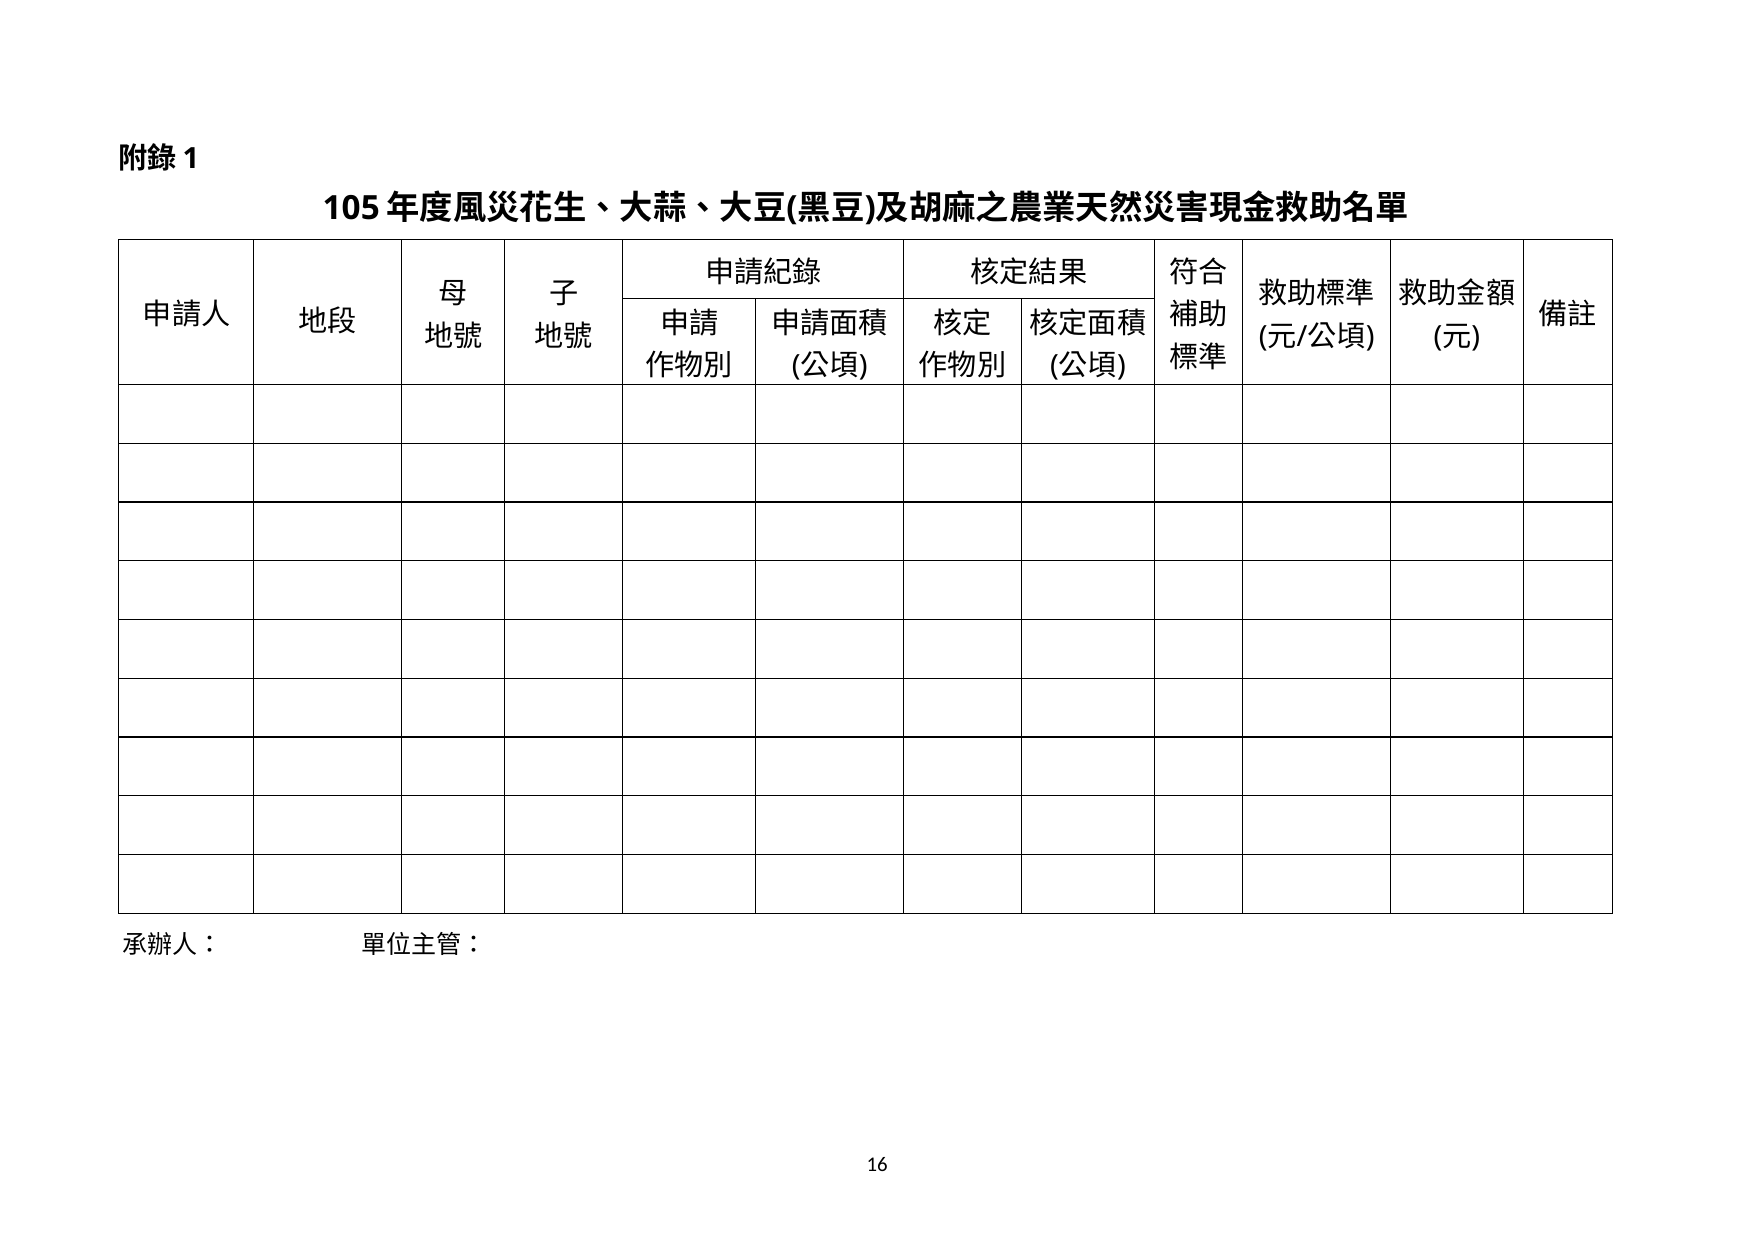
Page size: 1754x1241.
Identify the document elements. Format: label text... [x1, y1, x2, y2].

table_cell [505, 855, 622, 913]
table_cell [1022, 385, 1154, 443]
table_cell [1391, 796, 1523, 854]
table_cell [1155, 503, 1242, 560]
table_cell [119, 738, 253, 795]
table_cell [119, 561, 253, 619]
table_cell [254, 620, 401, 678]
table_cell [119, 679, 253, 736]
table_cell [1022, 738, 1154, 795]
table_cell [1613, 443, 1754, 501]
table_cell [1243, 855, 1390, 913]
table_cell [402, 444, 504, 501]
table_cell 備註 [1524, 240, 1612, 384]
table_cell [505, 620, 622, 678]
table_cell [1391, 444, 1523, 501]
table_cell [1243, 385, 1390, 443]
table_cell [904, 679, 1021, 736]
table_cell [1524, 503, 1612, 560]
table_cell [119, 855, 253, 913]
table_cell 核定結果 [904, 240, 1154, 298]
table_cell [1022, 796, 1154, 854]
table_cell [402, 503, 504, 560]
table_cell [1524, 796, 1612, 854]
table_cell [904, 503, 1021, 560]
table_cell [254, 503, 401, 560]
table_cell [1524, 561, 1612, 619]
table_cell [1613, 736, 1754, 795]
table_cell [254, 679, 401, 736]
table_cell 承辦人： 單位主管： [119, 914, 1612, 971]
table_cell 救助標準 (元/公頃) [1243, 240, 1390, 384]
table_cell [1391, 561, 1523, 619]
table_cell [756, 796, 903, 854]
table_cell [756, 385, 903, 443]
table_cell [1524, 855, 1612, 913]
table_cell [505, 503, 622, 560]
table_cell [1391, 738, 1523, 795]
table_cell [1155, 796, 1242, 854]
table_cell [1022, 855, 1154, 913]
table_cell [119, 503, 253, 560]
table_cell [623, 738, 755, 795]
table_cell [1155, 855, 1242, 913]
table_cell [1243, 503, 1390, 560]
table_cell [1391, 503, 1523, 560]
table_cell [1391, 855, 1523, 913]
table_cell [119, 385, 253, 443]
table_cell [254, 796, 401, 854]
table_cell [254, 855, 401, 913]
table_cell [904, 444, 1021, 501]
table_cell [1155, 561, 1242, 619]
table_cell [402, 679, 504, 736]
table_cell [1243, 444, 1390, 501]
table_cell 公所 [1613, 913, 1754, 971]
table_cell [623, 561, 755, 619]
table_cell 申請紀錄 [623, 240, 903, 298]
table_cell [505, 738, 622, 795]
table_cell [1613, 619, 1754, 678]
table_cell [904, 385, 1021, 443]
table_cell [1243, 679, 1390, 736]
table_cell [1243, 796, 1390, 854]
table_cell [1155, 385, 1242, 443]
table_cell [402, 561, 504, 619]
table_cell [1155, 738, 1242, 795]
table_header [1613, 181, 1754, 239]
table_cell 符合 補助 標準 [1155, 240, 1242, 384]
table_cell [119, 796, 253, 854]
table_cell [756, 444, 903, 501]
table_cell [1613, 854, 1754, 913]
table_cell [623, 620, 755, 678]
table_cell 救助金額 (元) [1391, 240, 1523, 384]
table_cell [119, 444, 253, 501]
table_cell [623, 796, 755, 854]
table_cell [402, 855, 504, 913]
table_cell [1524, 738, 1612, 795]
table_cell 申請 作物別 [623, 299, 755, 384]
table_cell [756, 561, 903, 619]
table_cell [1391, 679, 1523, 736]
table_cell 地段 [254, 240, 401, 384]
table_cell [756, 503, 903, 560]
table_cell [402, 620, 504, 678]
table_cell [1613, 384, 1754, 443]
table_cell [623, 385, 755, 443]
table_cell [623, 679, 755, 736]
table_cell [505, 444, 622, 501]
table_cell [254, 385, 401, 443]
table_cell [1391, 620, 1523, 678]
table_cell [1243, 620, 1390, 678]
table_cell [505, 561, 622, 619]
table_cell [1243, 561, 1390, 619]
table_cell [505, 679, 622, 736]
table_cell [1613, 501, 1754, 560]
table_cell [1155, 620, 1242, 678]
table_cell [1155, 444, 1242, 501]
table_cell 申請人 [119, 240, 253, 384]
table_cell [1613, 239, 1754, 298]
table_cell [1022, 503, 1154, 560]
table_cell [756, 855, 903, 913]
table_cell [119, 620, 253, 678]
table_cell [623, 503, 755, 560]
table_cell [904, 796, 1021, 854]
table_cell [1524, 620, 1612, 678]
table_cell [756, 620, 903, 678]
table_cell [402, 796, 504, 854]
table_cell [904, 738, 1021, 795]
table_cell [756, 738, 903, 795]
table_cell [1524, 385, 1612, 443]
table_cell [1613, 795, 1754, 854]
table_cell [1022, 561, 1154, 619]
table_cell [505, 796, 622, 854]
table_cell [1524, 444, 1612, 501]
table_cell [904, 620, 1021, 678]
table_cell [254, 444, 401, 501]
table_cell [904, 561, 1021, 619]
table_cell [1155, 679, 1242, 736]
table_cell [1243, 738, 1390, 795]
table_cell 母 地號 [402, 240, 504, 384]
table_cell 子 地號 [505, 240, 622, 384]
table_cell [904, 855, 1021, 913]
table_cell [1613, 678, 1754, 736]
table_cell [623, 444, 755, 501]
table_cell 核定面積 (公頃) [1022, 299, 1154, 384]
table_cell [1391, 385, 1523, 443]
table_cell [1524, 679, 1612, 736]
table_cell [756, 679, 903, 736]
table_cell [623, 855, 755, 913]
table_cell [1022, 679, 1154, 736]
table_cell [254, 738, 401, 795]
table_cell [254, 561, 401, 619]
table_cell [1022, 444, 1154, 501]
table_cell 申請面積 (公頃) [756, 299, 903, 384]
table_cell [1022, 620, 1154, 678]
table_cell [402, 738, 504, 795]
text 附錄1 [118, 118, 1636, 181]
table_header 105年度風災花生、大蒜、大豆(黑豆)及胡麻之農業天然災害現金救助名單 [119, 181, 1612, 239]
table_cell [1613, 560, 1754, 619]
table_cell [402, 385, 504, 443]
table_cell 核定 作物別 [904, 299, 1021, 384]
table_cell [505, 385, 622, 443]
table_cell [1613, 298, 1754, 384]
